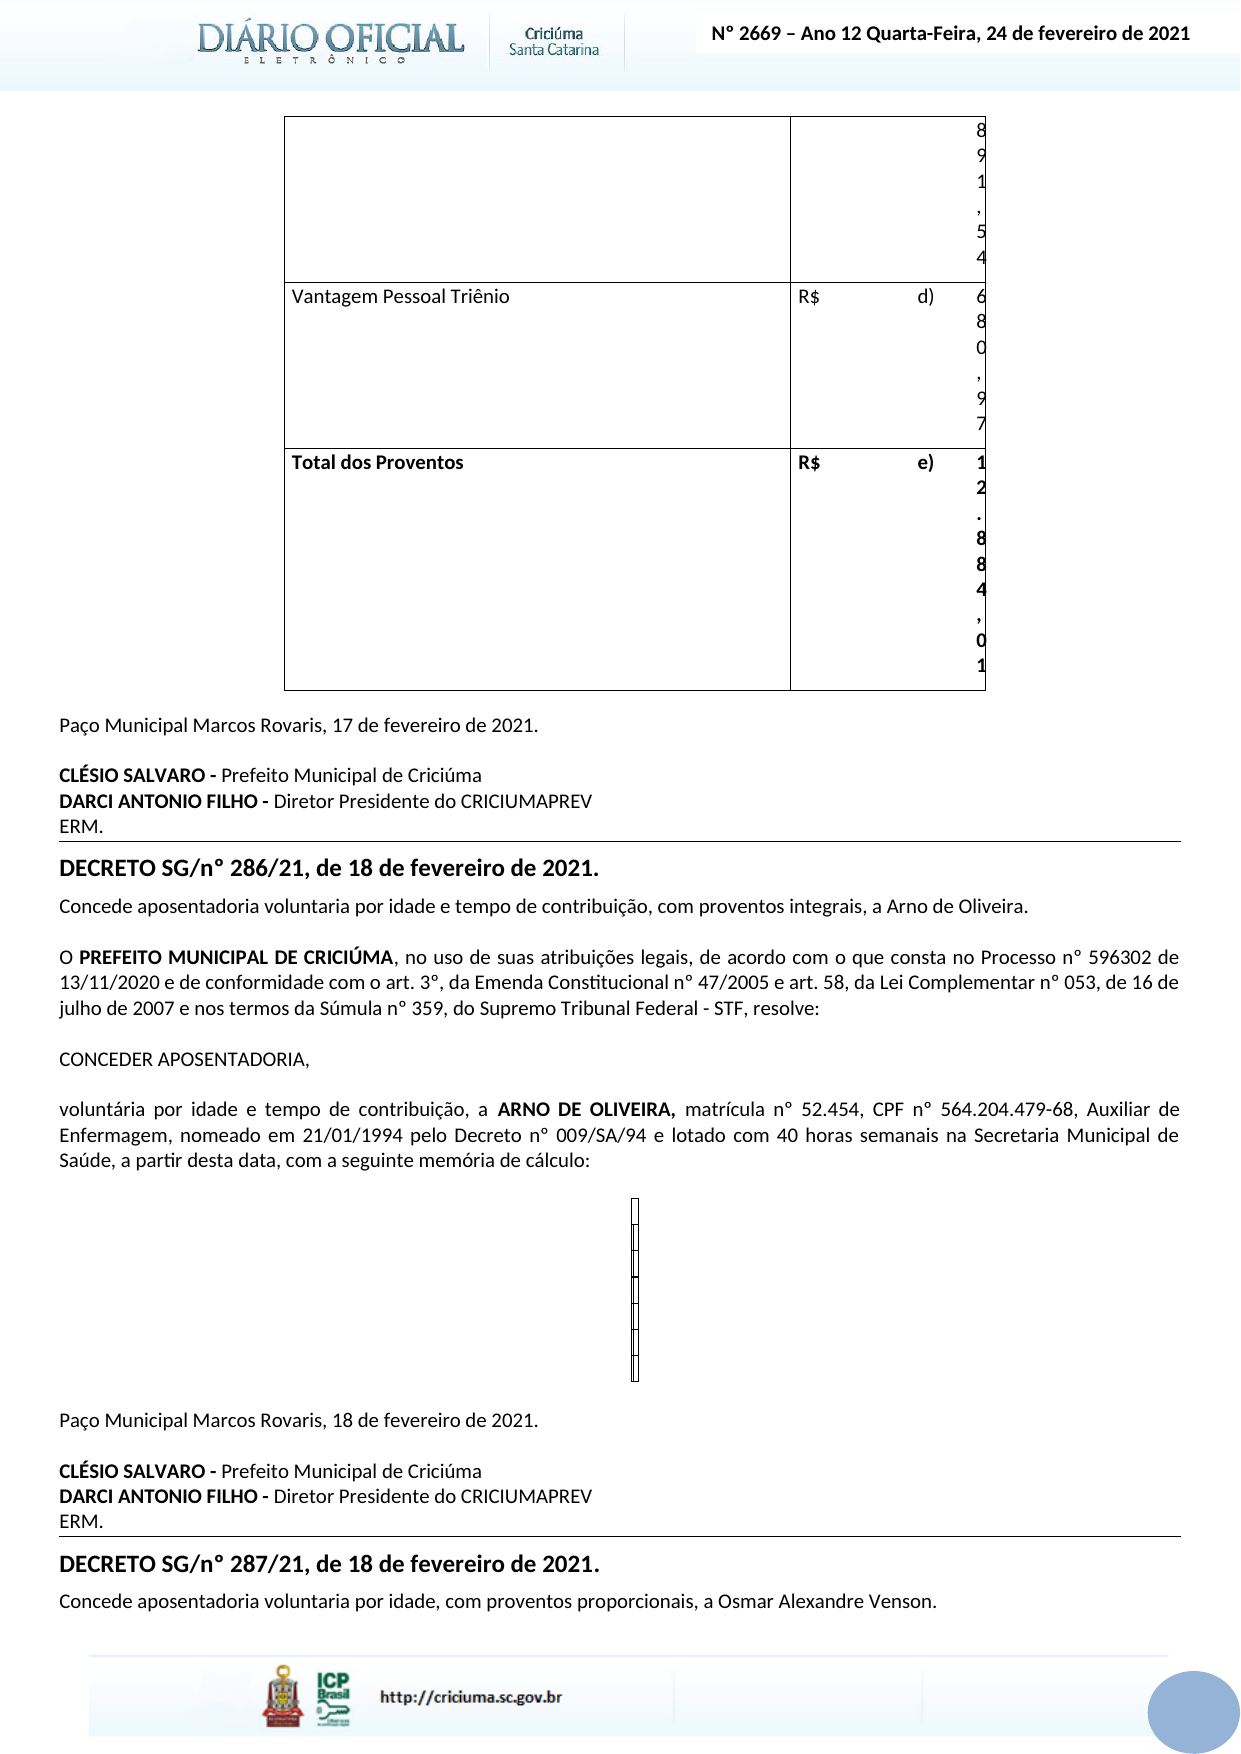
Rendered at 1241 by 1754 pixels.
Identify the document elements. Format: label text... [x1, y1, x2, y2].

text CLÉSIO SALVARO - Prefeito Municipal de Criciúma [59, 1458, 1181, 1483]
table_cell [285, 117, 790, 282]
text Paço Municipal Marcos Rovaris, 18 de fevereiro de 2021. [59, 1407, 1181, 1432]
text DECRETO SG/nº 287/21, de 18 de fevereiro de 2021. [59, 1548, 1181, 1578]
text DARCI ANTONIO FILHO - Diretor Presidente do CRICIUMAPREV [59, 1483, 1181, 1509]
text DARCI ANTONIO FILHO - Diretor Presidente do CRICIUMAPREV [59, 788, 1181, 813]
text CONCEDER APOSENTADORIA, [59, 1046, 1181, 1071]
table_cell Total dos Proventos [285, 449, 790, 690]
text DECRETO SG/nº 286/21, de 18 de fevereiro de 2021. [59, 852, 1181, 883]
text voluntária por idade e tempo de contribuição, a ARNO DE OLIVEIRA, matrícula nº 52.454, CPF nº 564.204.479-68, Auxiliar de Enfermagem, nomeado em 21/01/1994 pelo Decreto nº 009/SA/94 e lotado com 40 horas semanais na Secretaria Municipal de Saúde, a partir desta data, com a seguinte memória de cálculo: [59, 1097, 1181, 1173]
text O PREFEITO MUNICIPAL DE CRICIÚMA, no uso de suas atribuições legais, de acordo com o que consta no Processo nº 596302 de 13/11/2020 e de conformidade com o art. 3º, da Emenda Constitucional nº 47/2005 e art. 58, da Lei Complementar nº 053, de 16 de julho de 2007 e nos termos da Súmula nº 359, do Supremo Tribunal Federal - STF, resolve: [59, 944, 1181, 1020]
table_cell [791, 117, 848, 282]
table_cell R$ [791, 283, 848, 448]
text ERM. [59, 813, 1181, 841]
text CLÉSIO SALVARO - Prefeito Municipal de Criciúma [59, 763, 1181, 788]
table_cell R$ [791, 449, 848, 690]
table_cell 12.884,01 [848, 449, 985, 690]
text Concede aposentadoria voluntaria por idade e tempo de contribuição, com proventos integrais, a Arno de Oliveira. [59, 893, 1181, 919]
text Paço Municipal Marcos Rovaris, 17 de fevereiro de 2021. [59, 712, 1181, 737]
table_cell 1.891,54 [848, 117, 985, 282]
text Concede aposentadoria voluntaria por idade, com proventos proporcionais, a Osmar Alexandre Venson. [59, 1589, 1181, 1614]
text ERM. [59, 1509, 1181, 1536]
table_cell Vantagem Pessoal Triênio [285, 283, 790, 448]
table_cell 680,97 [848, 283, 985, 448]
